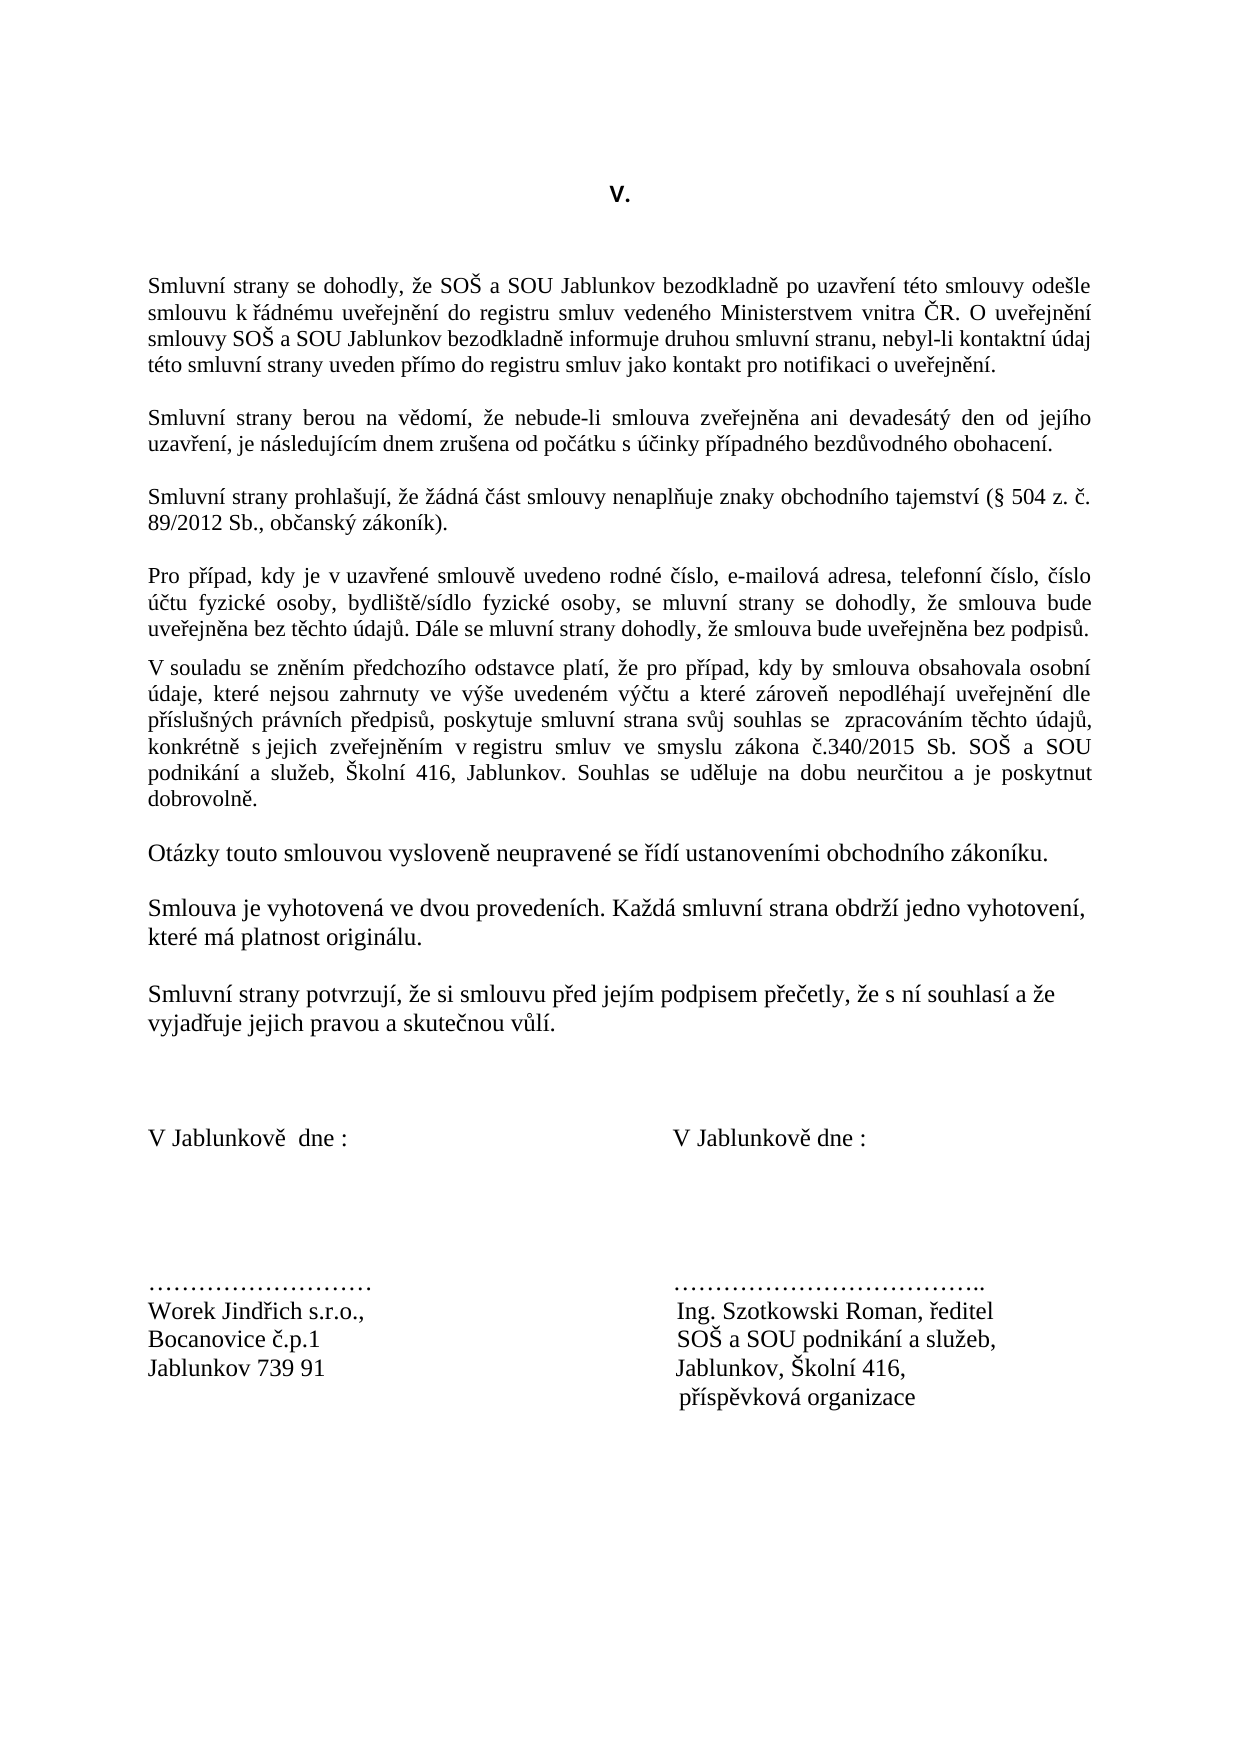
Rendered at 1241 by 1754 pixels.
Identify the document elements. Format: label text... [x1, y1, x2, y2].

text V. [148, 178, 1093, 209]
text Smluvní strany prohlašují, že žádná část smlouvy nenaplňuje znaky obchodního tajemství (§ 504 z. č. 89/2012 Sb., občanský zákoník). [148, 483, 1093, 536]
text Smlouva je vyhotovená ve dvou provedeních. Každá smluvní strana obdrží jedno vyhotovení, které má platnost originálu. [148, 893, 1093, 951]
text Worek Jindřich s.r.o., Ing. Szotkowski Roman, ředitel [148, 1296, 1093, 1324]
text Smluvní strany berou na vědomí, že nebude-li smlouva zveřejněna ani devadesátý den od jejího uzavření, je následujícím dnem zrušena od počátku s účinky případného bezdůvodného obohacení. [148, 404, 1093, 457]
text Smluvní strany se dohodly, že SOŠ a SOU Jablunkov bezodkladně po uzavření této smlouvy odešle smlouvu k řádnému uveřejnění do registru smluv vedeného Ministerstvem vnitra ČR. O uveřejnění smlouvy SOŠ a SOU Jablunkov bezodkladně informuje druhou smluvní stranu, nebyl-li kontaktní údaj této smluvní strany uveden přímo do registru smluv jako kontakt pro notifikaci o uveřejnění. [148, 272, 1093, 378]
text Smluvní strany potvrzují, že si smlouvu před jejím podpisem přečetly, že s ní souhlasí a že vyjadřuje jejich pravou a skutečnou vůlí. [148, 979, 1093, 1037]
text V Jablunkově dne : V Jablunkově dne : [148, 1123, 1093, 1152]
text Otázky touto smlouvou vysloveně neupravené se řídí ustanoveními obchodního zákoníku. [148, 838, 1093, 867]
text Pro případ, kdy je v uzavřené smlouvě uvedeno rodné číslo, e-mailová adresa, telefonní číslo, číslo účtu fyzické osoby, bydliště/sídlo fyzické osoby, se mluvní strany se dohodly, že smlouva bude uveřejněna bez těchto údajů. Dále se mluvní strany dohodly, že smlouva bude uveřejněna bez podpisů. [148, 562, 1093, 641]
text V souladu se zněním předchozího odstavce platí, že pro případ, kdy by smlouva obsahovala osobní údaje, které nejsou zahrnuty ve výše uvedeném výčtu a které zároveň nepodléhají uveřejnění dle příslušných právních předpisů, poskytuje smluvní strana svůj souhlas se zpracováním těchto údajů, konkrétně s jejich zveřejněním v registru smluv ve smyslu zákona č.340/2015 Sb. SOŠ a SOU podnikání a služeb, Školní 416, Jablunkov. Souhlas se uděluje na dobu neurčitou a je poskytnut dobrovolně. [148, 654, 1093, 812]
text Bocanovice č.p.1 SOŠ a SOU podnikání a služeb, [148, 1324, 1093, 1353]
text ……………………… ……………………………….. [148, 1267, 1093, 1296]
text příspěvková organizace [148, 1382, 1093, 1411]
text Jablunkov 739 91 Jablunkov, Školní 416, [148, 1353, 1093, 1382]
